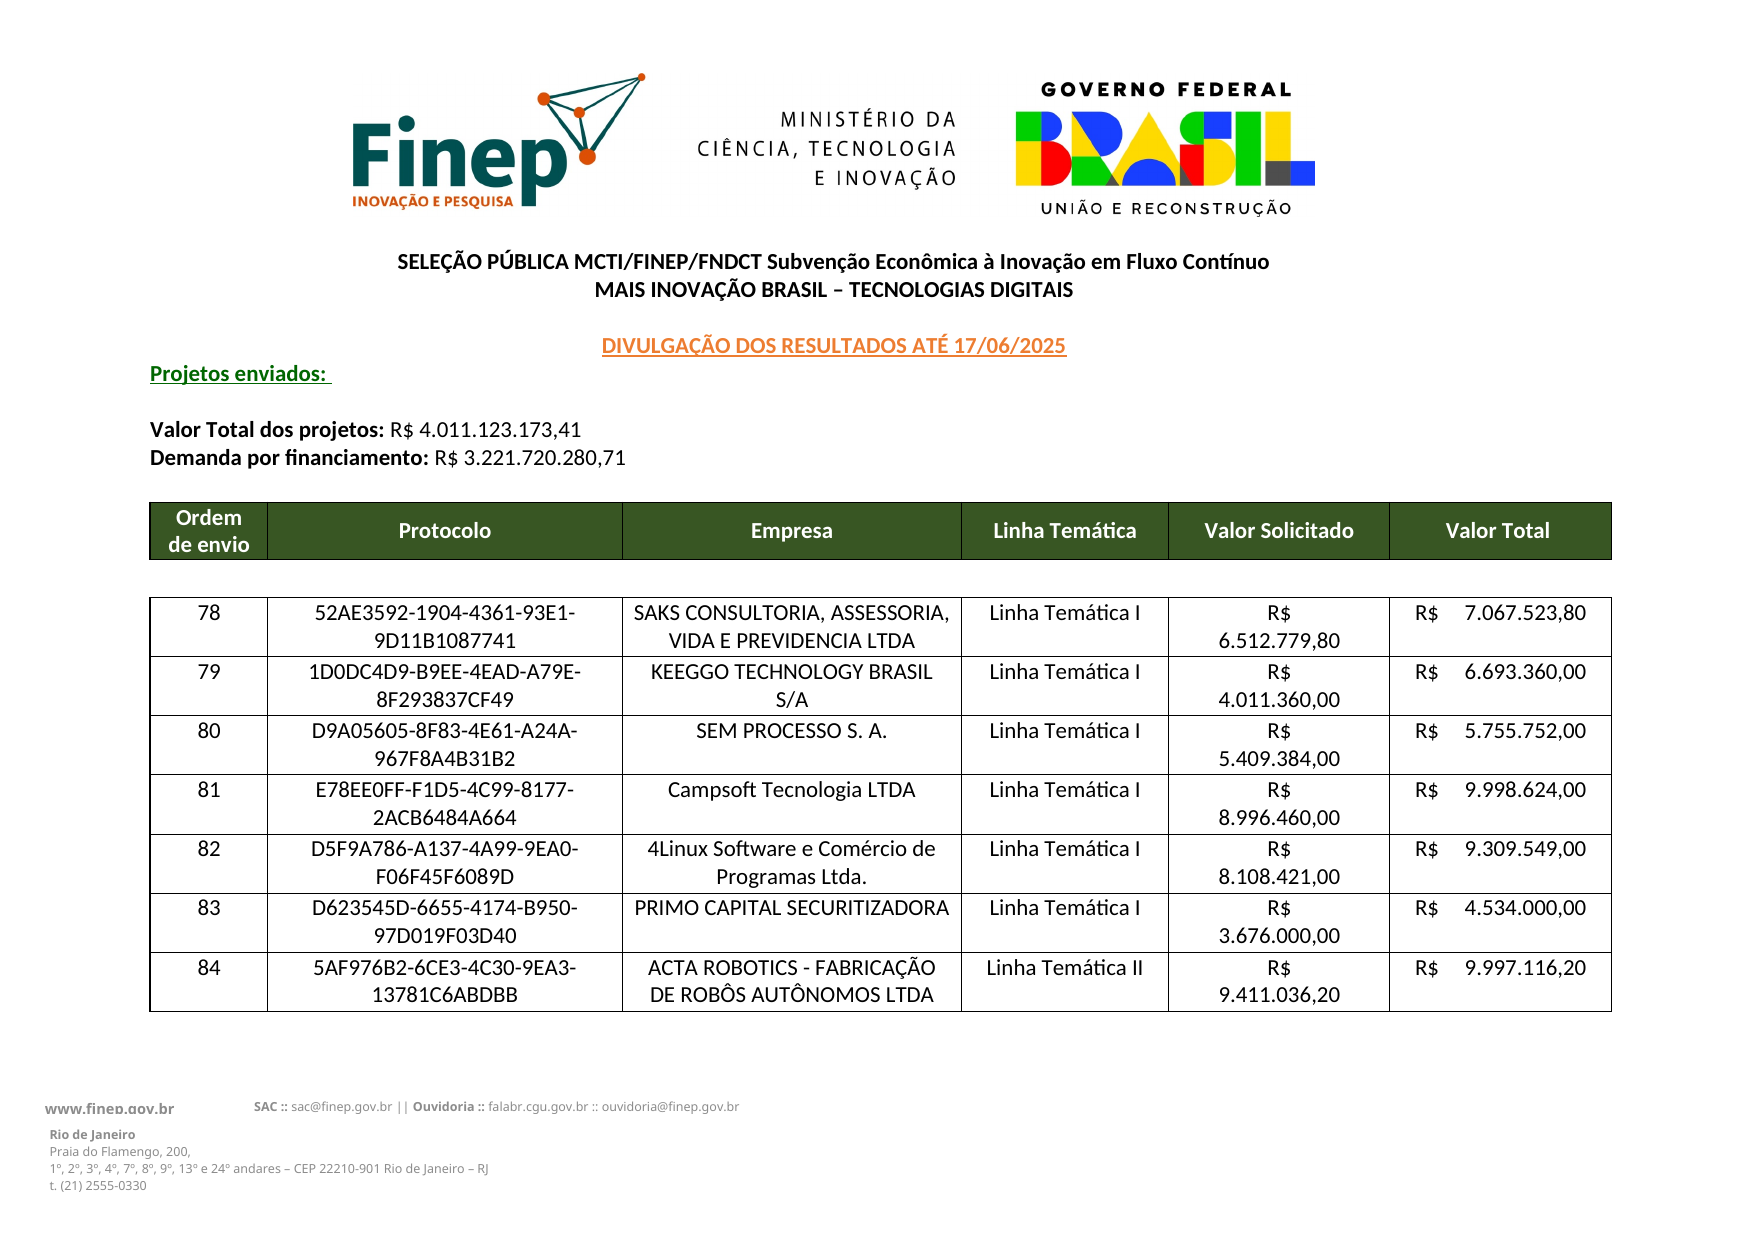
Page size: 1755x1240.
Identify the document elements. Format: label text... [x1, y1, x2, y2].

table_cell 83 [151, 894, 267, 952]
table_cell R$ 9.309.549,00 [1390, 835, 1611, 892]
table_cell R$ 6.693.360,00 [1390, 657, 1611, 715]
table_cell Linha Temática I [962, 894, 1168, 952]
table_cell 84 [151, 953, 267, 1011]
table_cell 1D0DC4D9-B9EE-4EAD-A79E-8F293837CF49 [268, 657, 622, 715]
table_cell R$ 8.108.421,00 [1169, 835, 1389, 892]
table_cell R$ 6.512.779,80 [1169, 598, 1389, 656]
table_cell Linha Temática II [962, 953, 1168, 1011]
table_cell SEM PROCESSO S. A. [623, 716, 961, 774]
table_cell Linha Temática I [962, 598, 1168, 656]
table_cell Linha Temática I [962, 775, 1168, 833]
table_cell R$ 8.996.460,00 [1169, 775, 1389, 833]
table_cell Linha Temática I [962, 657, 1168, 715]
table_cell 4Linux Software e Comércio de Programas Ltda. [623, 835, 961, 892]
table_cell Linha Temática I [962, 716, 1168, 774]
table_cell 78 [151, 598, 267, 656]
table_cell R$ 4.534.000,00 [1390, 894, 1611, 952]
table_cell KEEGGO TECHNOLOGY BRASIL S/A [623, 657, 961, 715]
table_cell 81 [151, 775, 267, 833]
table_cell R$ 5.755.752,00 [1390, 716, 1611, 774]
table_cell R$ 9.411.036,20 [1169, 953, 1389, 1011]
table_cell 79 [151, 657, 267, 715]
table_cell PRIMO CAPITAL SECURITIZADORA [623, 894, 961, 952]
table_cell R$ 3.676.000,00 [1169, 894, 1389, 952]
table_cell 52AE3592-1904-4361-93E1-9D11B1087741 [268, 598, 622, 656]
table_cell 80 [151, 716, 267, 774]
table_cell R$ 4.011.360,00 [1169, 657, 1389, 715]
table_cell Linha Temática I [962, 835, 1168, 892]
table_cell D9A05605-8F83-4E61-A24A-967F8A4B31B2 [268, 716, 622, 774]
table_cell D5F9A786-A137-4A99-9EA0-F06F45F6089D [268, 835, 622, 892]
table_cell R$ 7.067.523,80 [1390, 598, 1611, 656]
table_cell 5AF976B2-6CE3-4C30-9EA3-13781C6ABDBB [268, 953, 622, 1011]
table_cell R$ 9.998.624,00 [1390, 775, 1611, 833]
table_cell Campsoft Tecnologia LTDA [623, 775, 961, 833]
table_cell SAKS CONSULTORIA, ASSESSORIA, VIDA E PREVIDENCIA LTDA [623, 598, 961, 656]
table_cell ACTA ROBOTICS - FABRICAÇÃO DE ROBÔS AUTÔNOMOS LTDA [623, 953, 961, 1011]
table_cell R$ 5.409.384,00 [1169, 716, 1389, 774]
table_cell R$ 9.997.116,20 [1390, 953, 1611, 1011]
table_cell E78EE0FF-F1D5-4C99-8177-2ACB6484A664 [268, 775, 622, 833]
table_cell D623545D-6655-4174-B950-97D019F03D40 [268, 894, 622, 952]
table_cell 82 [151, 835, 267, 892]
